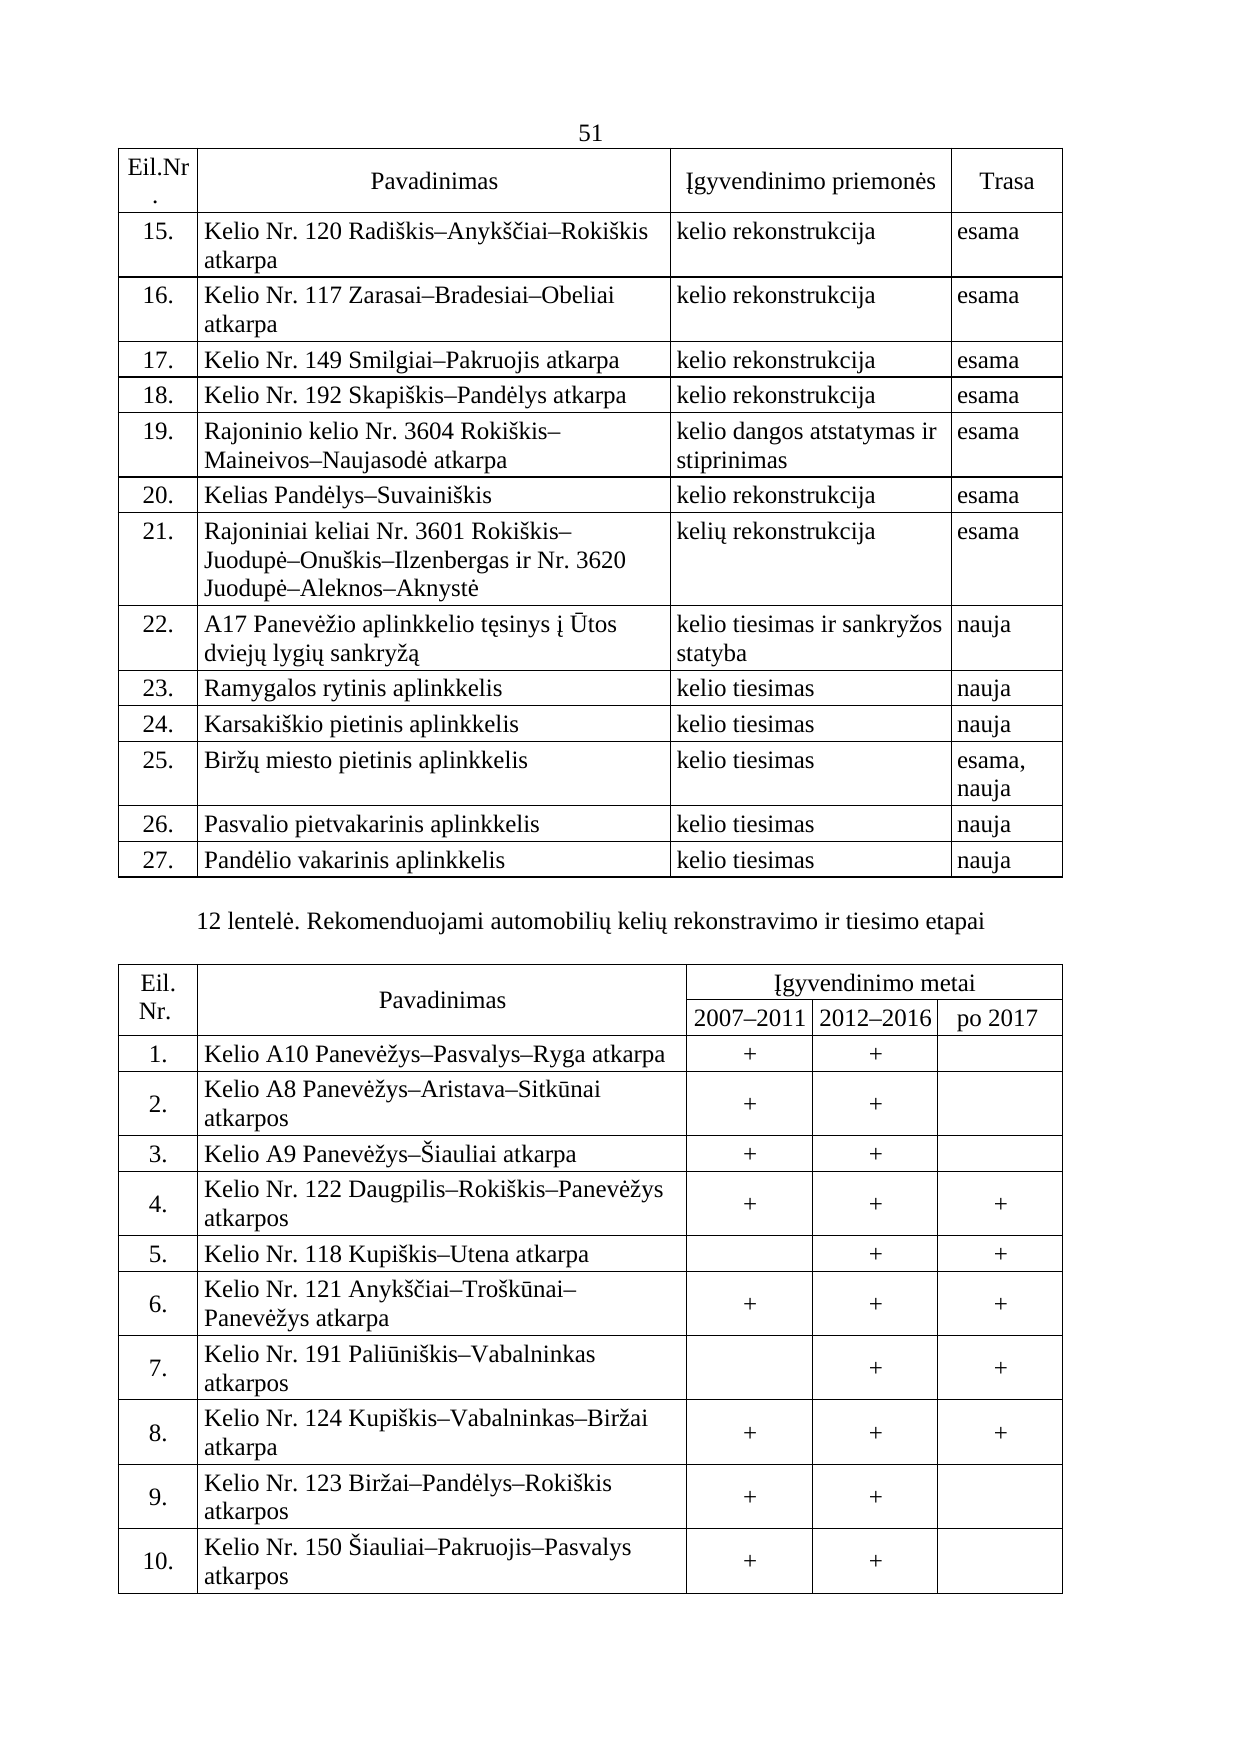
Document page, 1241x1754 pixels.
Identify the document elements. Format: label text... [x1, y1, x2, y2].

table_cell 8. [119, 1400, 197, 1464]
table_cell [938, 1529, 1062, 1592]
table_cell [938, 1036, 1062, 1071]
table_cell 17. [119, 342, 197, 376]
table_cell Kelio A10 Panevėžys–Pasvalys–Ryga atkarpa [198, 1036, 686, 1071]
table_header Pavadinimas [198, 965, 686, 1035]
table_cell kelio rekonstrukcija [671, 478, 951, 512]
table_cell + [813, 1172, 937, 1235]
table_cell kelio tiesimas [671, 806, 951, 841]
table_cell 6. [119, 1272, 197, 1335]
table_header Įgyvendinimo priemonės [671, 149, 951, 212]
table_cell + [813, 1272, 937, 1335]
table_cell Kelias Pandėlys–Suvainiškis [198, 478, 670, 512]
table_cell Kelio Nr. 191 Paliūniškis–Vabalninkas atkarpos [198, 1336, 686, 1399]
table_header Trasa [952, 149, 1062, 212]
table_cell Kelio Nr. 120 Radiškis–Anykščiai–Rokiškis atkarpa [198, 213, 670, 276]
table_cell kelio tiesimas [671, 842, 951, 876]
table_cell + [687, 1036, 812, 1071]
table_cell 4. [119, 1172, 197, 1235]
table_cell kelio rekonstrukcija [671, 378, 951, 412]
table_cell 7. [119, 1336, 197, 1399]
table_cell 23. [119, 671, 197, 705]
table_cell Kelio Nr. 123 Biržai–Pandėlys–Rokiškis atkarpos [198, 1465, 686, 1528]
table_cell Rajoninio kelio Nr. 3604 Rokiškis–Maineivos–Naujasodė atkarpa [198, 413, 670, 476]
table_cell esama [952, 378, 1062, 412]
table_cell + [687, 1172, 812, 1235]
table_cell 2012–2016 [813, 1000, 937, 1035]
table_cell 19. [119, 413, 197, 476]
table_header Eil.Nr. [119, 149, 197, 212]
table_cell + [687, 1072, 812, 1135]
table_cell + [938, 1172, 1062, 1235]
table_cell 25. [119, 742, 197, 805]
table_header Įgyvendinimo metai [687, 965, 1062, 999]
table_cell 16. [119, 278, 197, 341]
table_cell + [813, 1236, 937, 1271]
table_cell kelio rekonstrukcija [671, 278, 951, 341]
table_cell nauja [952, 671, 1062, 705]
table_cell + [813, 1136, 937, 1171]
table_cell nauja [952, 706, 1062, 741]
table_cell Kelio A9 Panevėžys–Šiauliai atkarpa [198, 1136, 686, 1171]
table_cell esama, nauja [952, 742, 1062, 805]
table_cell kelio rekonstrukcija [671, 213, 951, 276]
table_cell po 2017 [938, 1000, 1062, 1035]
table_cell 1. [119, 1036, 197, 1071]
table_cell esama [952, 278, 1062, 341]
table_cell + [813, 1036, 937, 1071]
table_cell + [813, 1529, 937, 1592]
table_cell nauja [952, 842, 1062, 876]
table_cell esama [952, 342, 1062, 376]
table_cell Karsakiškio pietinis aplinkkelis [198, 706, 670, 741]
table_cell + [687, 1400, 812, 1464]
table_cell 26. [119, 806, 197, 841]
table_cell kelio tiesimas [671, 671, 951, 705]
table_cell kelio tiesimas [671, 742, 951, 805]
table_cell kelio tiesimas [671, 706, 951, 741]
table_cell + [938, 1272, 1062, 1335]
table_cell + [813, 1072, 937, 1135]
table_cell Kelio Nr. 192 Skapiškis–Pandėlys atkarpa [198, 378, 670, 412]
table_cell 10. [119, 1529, 197, 1592]
table_cell 3. [119, 1136, 197, 1171]
table_cell [938, 1072, 1062, 1135]
table_cell nauja [952, 806, 1062, 841]
table_cell 22. [119, 606, 197, 669]
table_cell Kelio Nr. 150 Šiauliai–Pakruojis–Pasvalys atkarpos [198, 1529, 686, 1592]
table_cell Kelio Nr. 149 Smilgiai–Pakruojis atkarpa [198, 342, 670, 376]
table_cell esama [952, 478, 1062, 512]
table_cell Biržų miesto pietinis aplinkkelis [198, 742, 670, 805]
table_cell [687, 1236, 812, 1271]
table_cell esama [952, 513, 1062, 605]
table_cell + [938, 1236, 1062, 1271]
table_cell 24. [119, 706, 197, 741]
table_cell 27. [119, 842, 197, 876]
table_cell + [813, 1465, 937, 1528]
table_cell Kelio Nr. 118 Kupiškis–Utena atkarpa [198, 1236, 686, 1271]
table_cell + [813, 1400, 937, 1464]
table_cell 2. [119, 1072, 197, 1135]
table_cell [687, 1336, 812, 1399]
table_cell 18. [119, 378, 197, 412]
table_cell + [687, 1136, 812, 1171]
table_cell nauja [952, 606, 1062, 669]
table_cell + [687, 1465, 812, 1528]
table_cell kelio dangos atstatymas ir stiprinimas [671, 413, 951, 476]
table_cell Rajoniniai keliai Nr. 3601 Rokiškis–Juodupė–Onuškis–Ilzenbergas ir Nr. 3620 Juodupė–Aleknos–Aknystė [198, 513, 670, 605]
table_cell Kelio Nr. 122 Daugpilis–Rokiškis–Panevėžys atkarpos [198, 1172, 686, 1235]
table_cell esama [952, 413, 1062, 476]
table_cell Ramygalos rytinis aplinkkelis [198, 671, 670, 705]
table_cell 20. [119, 478, 197, 512]
table_cell Kelio Nr. 124 Kupiškis–Vabalninkas–Biržai atkarpa [198, 1400, 686, 1464]
table_cell Pasvalio pietvakarinis aplinkkelis [198, 806, 670, 841]
table_cell Kelio A8 Panevėžys–Aristava–Sitkūnai atkarpos [198, 1072, 686, 1135]
table_cell kelių rekonstrukcija [671, 513, 951, 605]
text 12 lentelė. Rekomenduojami automobilių kelių rekonstravimo ir tiesimo etapai [118, 906, 1063, 935]
table_cell 15. [119, 213, 197, 276]
table_cell + [687, 1272, 812, 1335]
table_cell 2007–2011 [687, 1000, 812, 1035]
table_cell A17 Panevėžio aplinkkelio tęsinys į Ūtos dviejų lygių sankryžą [198, 606, 670, 669]
table_cell esama [952, 213, 1062, 276]
table_header Pavadinimas [198, 149, 670, 212]
table_cell Kelio Nr. 117 Zarasai–Bradesiai–Obeliai atkarpa [198, 278, 670, 341]
table_cell [938, 1136, 1062, 1171]
table_cell + [938, 1336, 1062, 1399]
table_cell [938, 1465, 1062, 1528]
table_cell 9. [119, 1465, 197, 1528]
table_cell + [938, 1400, 1062, 1464]
table_cell 5. [119, 1236, 197, 1271]
table_cell Pandėlio vakarinis aplinkkelis [198, 842, 670, 876]
table_cell Kelio Nr. 121 Anykščiai–Troškūnai–Panevėžys atkarpa [198, 1272, 686, 1335]
table_cell + [687, 1529, 812, 1592]
table_cell + [813, 1336, 937, 1399]
table_cell 21. [119, 513, 197, 605]
table_cell kelio tiesimas ir sankryžos statyba [671, 606, 951, 669]
table_header Eil. Nr. [119, 965, 197, 1035]
table_cell kelio rekonstrukcija [671, 342, 951, 376]
